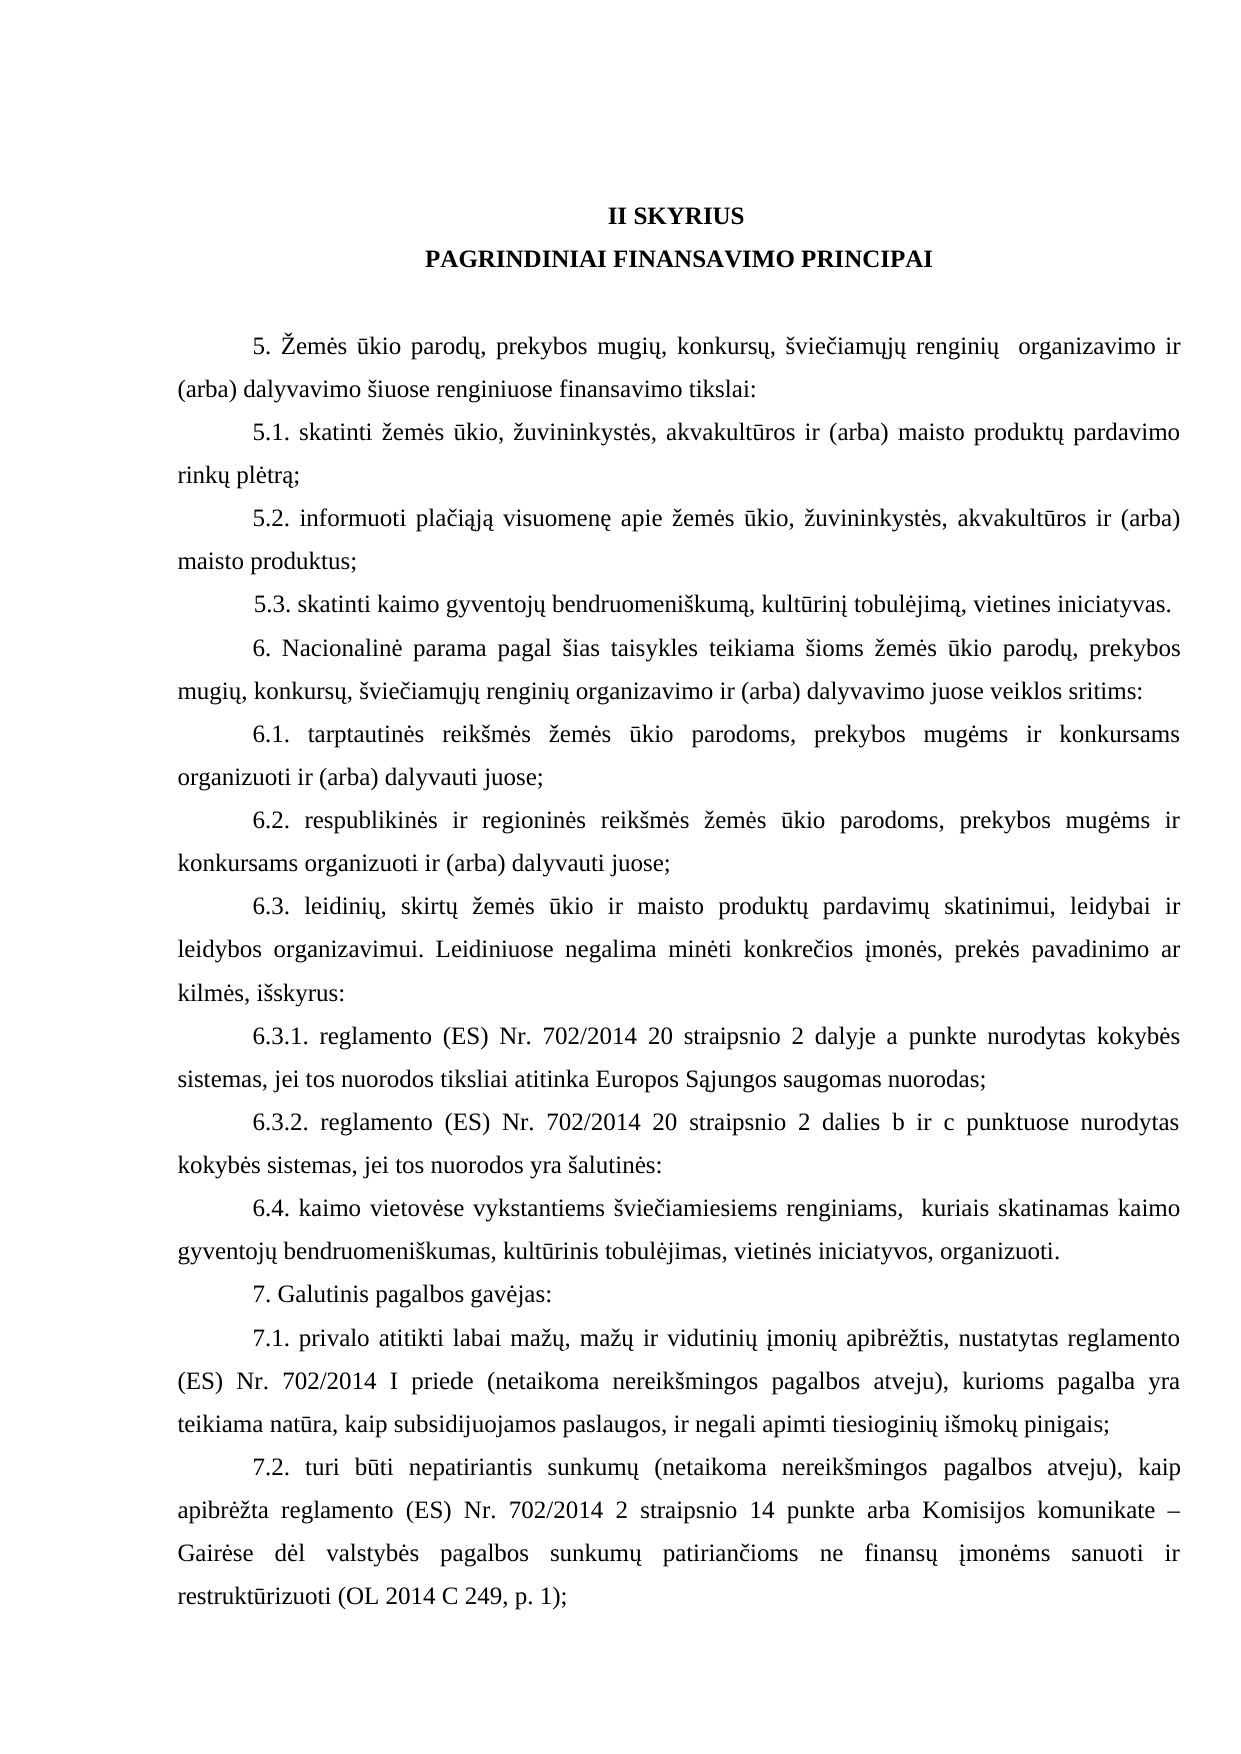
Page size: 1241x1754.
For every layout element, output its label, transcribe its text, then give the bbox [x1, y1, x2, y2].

text 7. Galutinis pagalbos gavėjas: [177, 1279, 1181, 1308]
text Pagrindiniai finansavimo principai [177, 244, 1181, 273]
text II SKYRIUS [177, 201, 1181, 230]
text 6. Nacionalinė parama pagal šias taisykles teikiama šioms žemės ūkio parodų, prekybos mugių, konkursų, šviečiamųjų renginių organizavimo ir (arba) dalyvavimo juose veiklos sritims: [177, 633, 1181, 704]
text 6.4. kaimo vietovėse vykstantiems šviečiamiesiems renginiams, kuriais skatinamas kaimo gyventojų bendruomeniškumas, kultūrinis tobulėjimas, vietinės iniciatyvos, organizuoti. [177, 1193, 1181, 1265]
text 5.2. informuoti plačiąją visuomenę apie žemės ūkio, žuvininkystės, akvakultūros ir (arba) maisto produktus; [177, 503, 1181, 575]
text 6.3.2. reglamento (ES) Nr. 702/2014 20 straipsnio 2 dalies b ir c punktuose nurodytas kokybės sistemas, jei tos nuorodos yra šalutinės: [177, 1107, 1181, 1179]
text 6.3. leidinių, skirtų žemės ūkio ir maisto produktų pardavimų skatinimui, leidybai ir leidybos organizavimui. Leidiniuose negalima minėti konkrečios įmonės, prekės pavadinimo ar kilmės, išskyrus: [177, 891, 1181, 1006]
text 6.1. tarptautinės reikšmės žemės ūkio parodoms, prekybos mugėms ir konkursams organizuoti ir (arba) dalyvauti juose; [177, 719, 1181, 791]
text 7.1. privalo atitikti labai mažų, mažų ir vidutinių įmonių apibrėžtis, nustatytas reglamento (ES) Nr. 702/2014 I priede (netaikoma nereikšmingos pagalbos atveju), kurioms pagalba yra teikiama natūra, kaip subsidijuojamos paslaugos, ir negali apimti tiesioginių išmokų pinigais; [177, 1323, 1181, 1438]
text 5.1. skatinti žemės ūkio, žuvininkystės, akvakultūros ir (arba) maisto produktų pardavimo rinkų plėtrą; [177, 417, 1181, 489]
text 7.2. turi būti nepatiriantis sunkumų (netaikoma nereikšmingos pagalbos atveju), kaip apibrėžta reglamento (ES) Nr. 702/2014 2 straipsnio 14 punkte arba Komisijos komunikate – Gairėse dėl valstybės pagalbos sunkumų patiriančioms ne finansų įmonėms sanuoti ir restruktūrizuoti (OL 2014 C 249, p. 1); [177, 1452, 1181, 1610]
text 5.3. skatinti kaimo gyventojų bendruomeniškumą, kultūrinį tobulėjimą, vietines iniciatyvas. [177, 589, 1181, 618]
text 6.2. respublikinės ir regioninės reikšmės žemės ūkio parodoms, prekybos mugėms ir konkursams organizuoti ir (arba) dalyvauti juose; [177, 805, 1181, 877]
text 6.3.1. reglamento (ES) Nr. 702/2014 20 straipsnio 2 dalyje a punkte nurodytas kokybės sistemas, jei tos nuorodos tiksliai atitinka Europos Sąjungos saugomas nuorodas; [177, 1021, 1181, 1093]
text 5. Žemės ūkio parodų, prekybos mugių, konkursų, šviečiamųjų renginių organizavimo ir (arba) dalyvavimo šiuose renginiuose finansavimo tikslai: [177, 331, 1181, 403]
